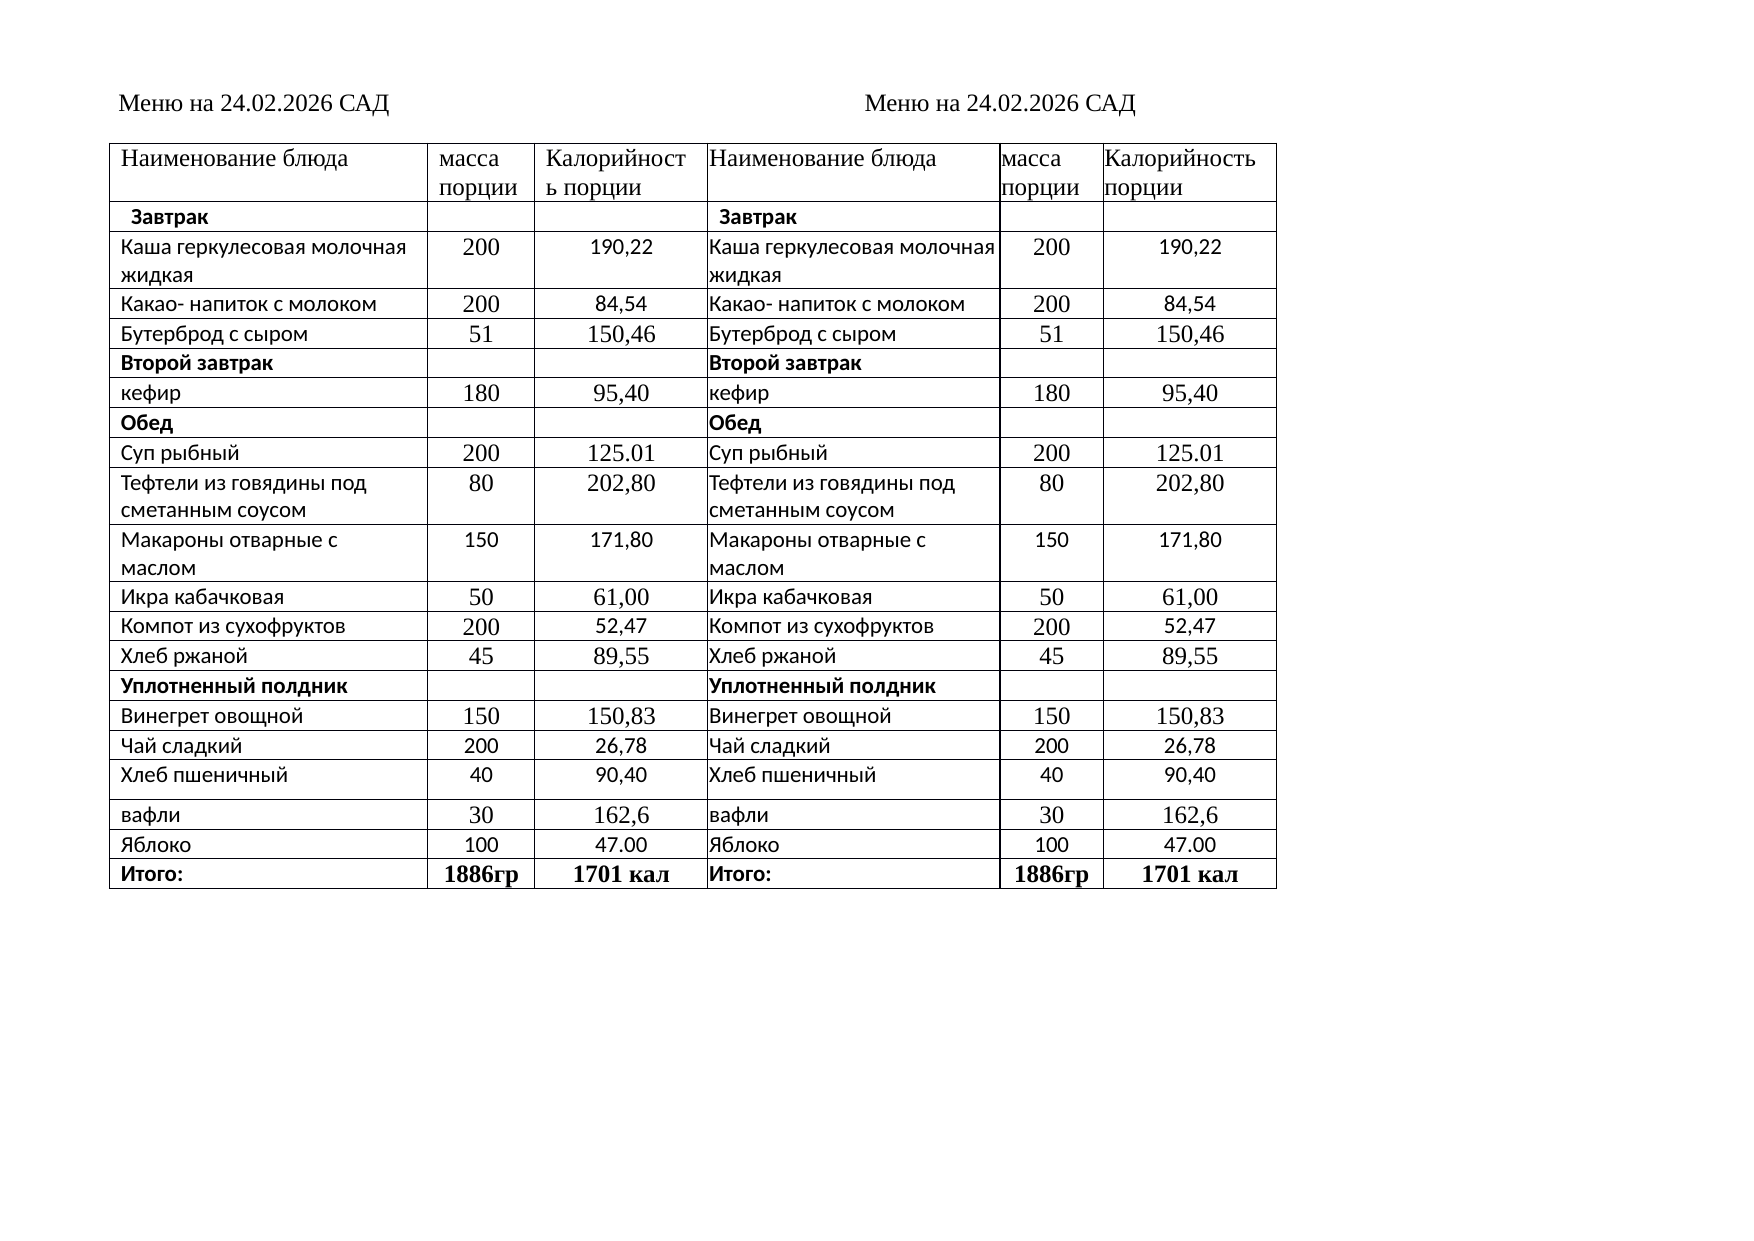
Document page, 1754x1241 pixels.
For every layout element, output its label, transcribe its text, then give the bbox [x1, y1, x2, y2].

table_cell 150,46 [535, 319, 707, 347]
table_cell 125.01 [535, 438, 707, 467]
table_cell 200 [428, 289, 534, 318]
table_cell [1001, 408, 1103, 437]
table_cell 150 [428, 701, 534, 730]
table_cell Хлеб пшеничный [110, 760, 427, 799]
table_cell Какао- напиток с молоком [110, 289, 427, 318]
table_cell 200 [1001, 612, 1103, 640]
table_cell Завтрак [110, 202, 427, 231]
table_cell 190,22 [535, 232, 707, 288]
table_cell 51 [428, 319, 534, 347]
table_cell 150,83 [535, 701, 707, 730]
table_cell 95,40 [535, 378, 707, 407]
table_cell [1104, 408, 1276, 437]
table_cell Второй завтрак [110, 349, 427, 377]
table_cell 200 [428, 438, 534, 467]
table_cell 162,6 [1104, 800, 1276, 829]
table_cell 45 [428, 641, 534, 670]
table_cell 26,78 [1104, 731, 1276, 759]
table_header Наименование блюда [708, 144, 999, 201]
table_cell 84,54 [535, 289, 707, 318]
table_cell 30 [428, 800, 534, 829]
table_cell [1001, 671, 1103, 700]
table_cell 61,00 [1104, 582, 1276, 611]
table_cell [1104, 671, 1276, 700]
table_cell 47.00 [535, 830, 707, 858]
table_header Наименование блюда [110, 144, 427, 201]
table_cell Чай сладкий [110, 731, 427, 759]
table_cell Тефтели из говядины под сметанным соусом [110, 468, 427, 524]
table_cell 51 [1001, 319, 1103, 347]
table_cell Бутерброд с сыром [110, 319, 427, 347]
table_cell 100 [1001, 830, 1103, 858]
table_cell 150,46 [1104, 319, 1276, 347]
table_header Калорийность порции [535, 144, 707, 201]
table_cell [1001, 349, 1103, 377]
table_cell [535, 408, 707, 437]
table_cell Винегрет овощной [110, 701, 427, 730]
table_cell [428, 408, 534, 437]
table_cell [428, 671, 534, 700]
table_cell Бутерброд с сыром [708, 319, 999, 347]
table_cell 125.01 [1104, 438, 1276, 467]
table_cell Макароны отварные с маслом [110, 525, 427, 581]
table_cell Тефтели из говядины под сметанным соусом [708, 468, 999, 524]
table_cell 26,78 [535, 731, 707, 759]
table_header масса порции [428, 144, 534, 201]
table_cell 180 [1001, 378, 1103, 407]
table_cell 80 [428, 468, 534, 524]
table_cell Макароны отварные с маслом [708, 525, 999, 581]
table_cell 200 [1001, 232, 1103, 288]
table_cell 50 [428, 582, 534, 611]
table_cell 95,40 [1104, 378, 1276, 407]
table_cell Хлеб ржаной [708, 641, 999, 670]
table_cell 61,00 [535, 582, 707, 611]
table_cell вафли [708, 800, 999, 829]
table_cell 40 [428, 760, 534, 799]
table_cell Икра кабачковая [110, 582, 427, 611]
table_cell Обед [110, 408, 427, 437]
table_cell 200 [428, 612, 534, 640]
table_cell [535, 202, 707, 231]
table_cell 150,83 [1104, 701, 1276, 730]
table_cell [535, 349, 707, 377]
table_cell 90,40 [1104, 760, 1276, 799]
table_cell кефир [110, 378, 427, 407]
table_cell Обед [708, 408, 999, 437]
table_cell 200 [1001, 731, 1103, 759]
table_cell 1886гр [428, 859, 534, 888]
table_cell 90,40 [535, 760, 707, 799]
table_cell Суп рыбный [110, 438, 427, 467]
table_cell 50 [1001, 582, 1103, 611]
table_cell Второй завтрак [708, 349, 999, 377]
table_cell [1104, 349, 1276, 377]
table_cell Хлеб ржаной [110, 641, 427, 670]
table_header масса порции [1001, 144, 1103, 201]
table_cell Суп рыбный [708, 438, 999, 467]
table_cell 200 [1001, 438, 1103, 467]
table_cell Уплотненный полдник [110, 671, 427, 700]
table_cell Какао- напиток с молоком [708, 289, 999, 318]
table_cell Уплотненный полдник [708, 671, 999, 700]
table_cell Яблоко [708, 830, 999, 858]
table_cell 89,55 [1104, 641, 1276, 670]
table_cell 150 [1001, 701, 1103, 730]
table_cell 171,80 [535, 525, 707, 581]
table_cell кефир [708, 378, 999, 407]
table_cell 180 [428, 378, 534, 407]
table_cell Завтрак [708, 202, 999, 231]
table_cell 80 [1001, 468, 1103, 524]
table_cell 202,80 [1104, 468, 1276, 524]
table_cell Итого: [110, 859, 427, 888]
table_cell 100 [428, 830, 534, 858]
table_cell 84,54 [1104, 289, 1276, 318]
table_cell Итого: [708, 859, 999, 888]
table_cell 162,6 [535, 800, 707, 829]
table_cell 150 [1001, 525, 1103, 581]
table_cell 200 [428, 731, 534, 759]
table_cell [428, 202, 534, 231]
table_cell 171,80 [1104, 525, 1276, 581]
table_cell Хлеб пшеничный [708, 760, 999, 799]
table_cell 200 [428, 232, 534, 288]
table_cell Каша геркулесовая молочная жидкая [110, 232, 427, 288]
table_cell 40 [1001, 760, 1103, 799]
table_cell 52,47 [535, 612, 707, 640]
table_cell Икра кабачковая [708, 582, 999, 611]
text Меню на 24.02.2026 САД Меню на 24.02.2026 САД [118, 88, 1636, 117]
table_cell 1886гр [1001, 859, 1103, 888]
table_cell [1001, 202, 1103, 231]
table_cell Компот из сухофруктов [110, 612, 427, 640]
table_cell 89,55 [535, 641, 707, 670]
table_cell Компот из сухофруктов [708, 612, 999, 640]
table_cell 30 [1001, 800, 1103, 829]
table_cell Яблоко [110, 830, 427, 858]
table_cell [428, 349, 534, 377]
table_cell вафли [110, 800, 427, 829]
table_cell [1104, 202, 1276, 231]
table_cell 45 [1001, 641, 1103, 670]
table_cell 1701 кал [535, 859, 707, 888]
table_cell 202,80 [535, 468, 707, 524]
table_cell 190,22 [1104, 232, 1276, 288]
table_cell 47.00 [1104, 830, 1276, 858]
table_cell [535, 671, 707, 700]
table_cell 52,47 [1104, 612, 1276, 640]
table_cell 1701 кал [1104, 859, 1276, 888]
table_cell 200 [1001, 289, 1103, 318]
table_cell Чай сладкий [708, 731, 999, 759]
table_cell Каша геркулесовая молочная жидкая [708, 232, 999, 288]
table_header Калорийность порции [1104, 144, 1276, 201]
table_cell 150 [428, 525, 534, 581]
table_cell Винегрет овощной [708, 701, 999, 730]
